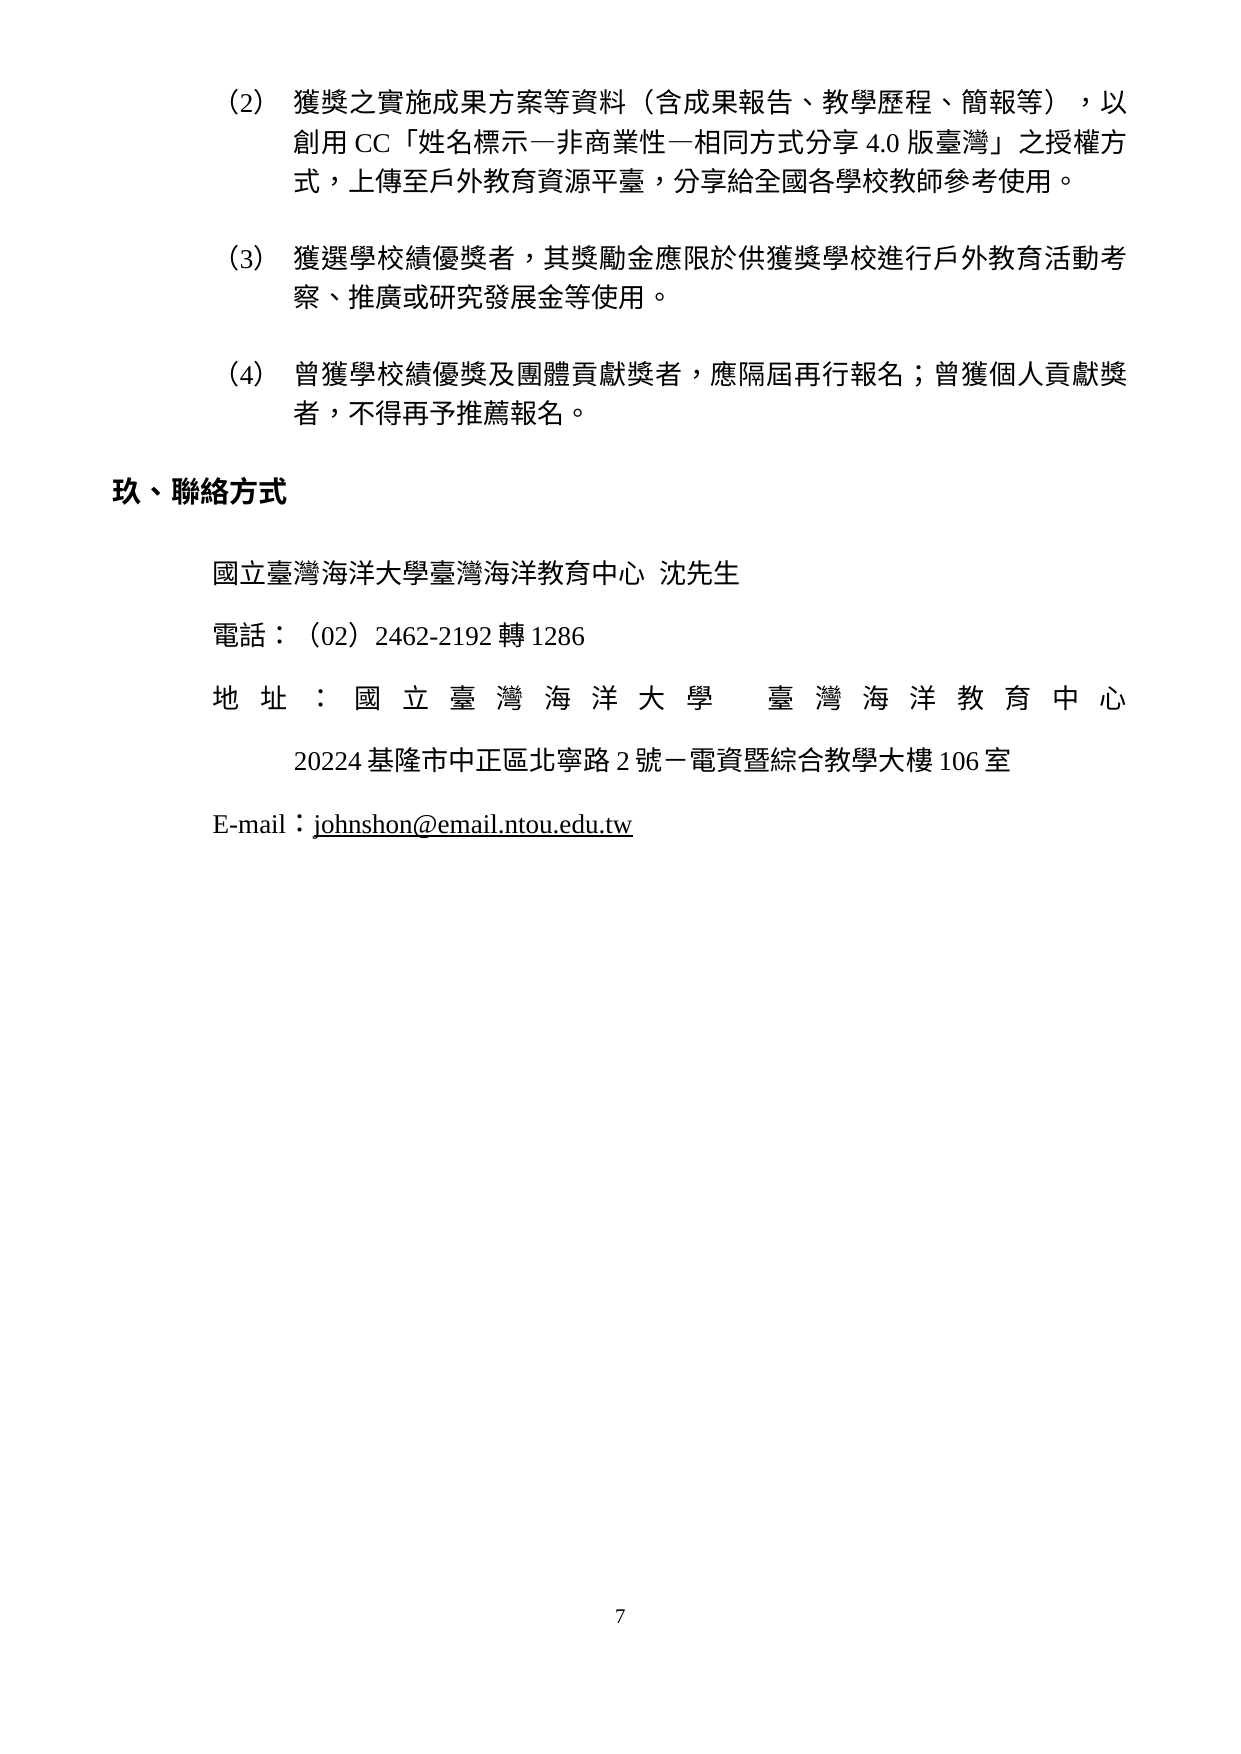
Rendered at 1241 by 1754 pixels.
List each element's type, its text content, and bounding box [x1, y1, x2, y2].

list 獲獎之實施成果方案等資料（含成果報告、教學歷程、簡報等），以創用CC「姓名標示—非商業性—相同方式分享4.0 版臺灣」之授權方式，上傳至戶外教育資源平臺，分享給全國各學校教師參考使用。 [212, 81, 1128, 199]
text 國立臺灣海洋大學臺灣海洋教育中心 沈先生 [212, 530, 1128, 592]
list 曾獲學校績優獎及團體貢獻獎者，應隔屆再行報名；曾獲個人貢獻獎者，不得再予推薦報名。 [212, 353, 1128, 431]
text E-mail：johnshon@email.ntou.edu.tw [212, 780, 1128, 842]
text 地址：國立臺灣海洋大學 臺灣海洋教育中心 20224基隆市中正區北寧路2號－電資暨綜合教學大樓106室 [212, 655, 1128, 780]
list 聯絡方式 [112, 469, 1128, 511]
text 電話：（02）2462-2192轉1286 [212, 592, 1128, 655]
list 獲選學校績優獎者，其獎勵金應限於供獲獎學校進行戶外教育活動考察、推廣或研究發展金等使用。 [212, 237, 1128, 315]
